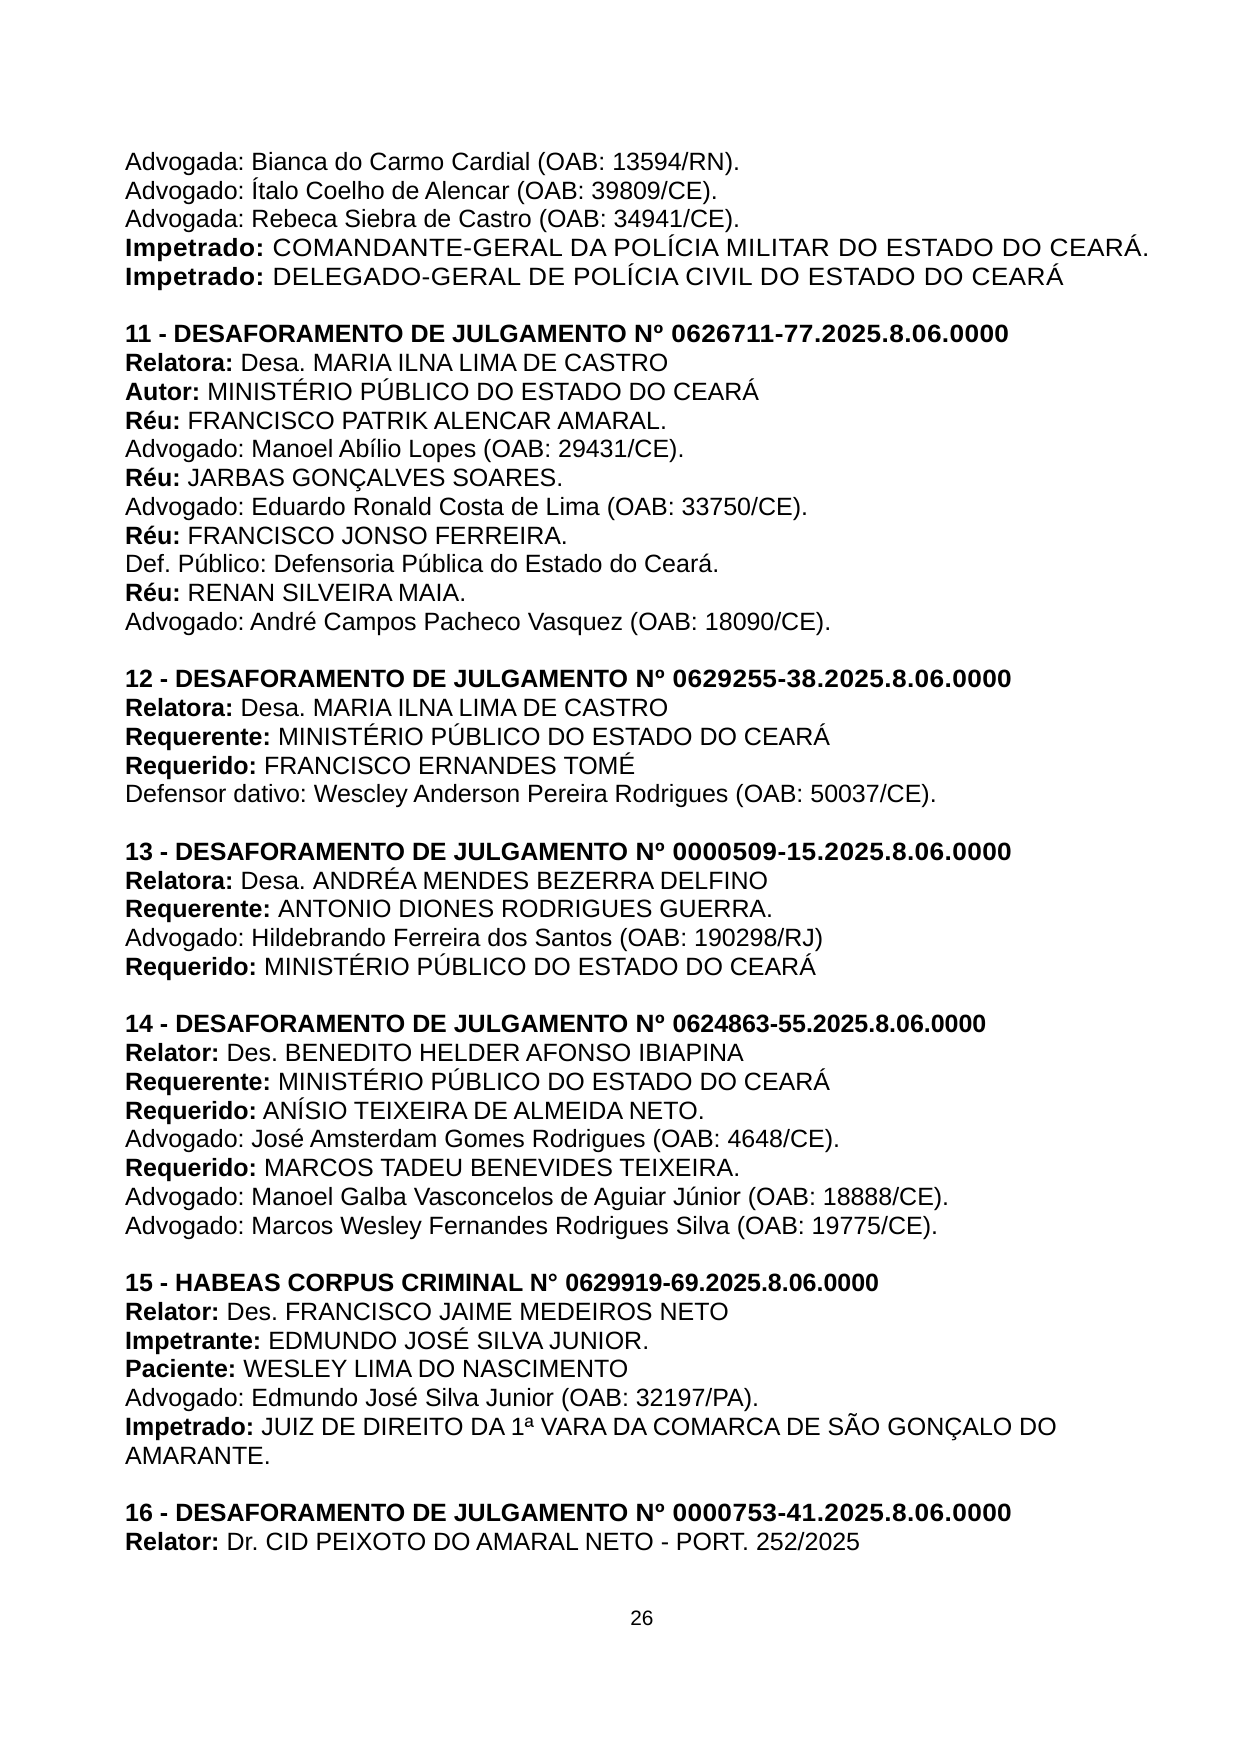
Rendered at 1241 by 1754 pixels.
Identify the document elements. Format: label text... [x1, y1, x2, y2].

text Advogado: José Amsterdam Gomes Rodrigues (OAB: 4648/CE). [125, 1124, 1158, 1153]
text Advogada: Bianca do Carmo Cardial (OAB: 13594/RN). [125, 147, 1159, 176]
text Impetrado: COMANDANTE-GERAL DA POLÍCIA MILITAR DO ESTADO DO CEARÁ. [125, 233, 1158, 262]
text Requerido: MARCOS TADEU BENEVIDES TEIXEIRA. [125, 1153, 1158, 1182]
text Relator: Des. BENEDITO HELDER AFONSO IBIAPINA [125, 1038, 1158, 1067]
text 11 - DESAFORAMENTO DE JULGAMENTO Nº 0626711-77.2025.8.06.0000 [125, 319, 1159, 348]
text Requerente: MINISTÉRIO PÚBLICO DO ESTADO DO CEARÁ [125, 722, 1159, 751]
text Relatora: Desa. MARIA ILNA LIMA DE CASTRO [125, 348, 1158, 377]
text Paciente: WESLEY LIMA DO NASCIMENTO [125, 1354, 1159, 1383]
text Réu: RENAN SILVEIRA MAIA. [125, 578, 1159, 607]
text Requerido: FRANCISCO ERNANDES TOMÉ [125, 751, 1159, 779]
text Advogado: Hildebrando Ferreira dos Santos (OAB: 190298/RJ) [125, 923, 1159, 952]
text Advogado: André Campos Pacheco Vasquez (OAB: 18090/CE). [125, 607, 1159, 636]
text 15 - HABEAS CORPUS CRIMINAL N° 0629919-69.2025.8.06.0000 [125, 1268, 1159, 1297]
text Requerido: ANÍSIO TEIXEIRA DE ALMEIDA NETO. [125, 1096, 1158, 1124]
text Impetrado: JUIZ DE DIREITO DA 1ª VARA DA COMARCA DE SÃO GONÇALO DO AMARANTE. [125, 1412, 1159, 1469]
text Advogado: Marcos Wesley Fernandes Rodrigues Silva (OAB: 19775/CE). [125, 1211, 1158, 1239]
text Requerido: MINISTÉRIO PÚBLICO DO ESTADO DO CEARÁ [125, 952, 1159, 981]
text Relatora: Desa. ANDRÉA MENDES BEZERRA DELFINO [125, 866, 1158, 894]
text Advogado: Manoel Galba Vasconcelos de Aguiar Júnior (OAB: 18888/CE). [125, 1182, 1158, 1211]
text Advogado: Ítalo Coelho de Alencar (OAB: 39809/CE). [125, 176, 1159, 204]
text 13 - DESAFORAMENTO DE JULGAMENTO Nº 0000509-15.2025.8.06.0000 [125, 837, 1159, 866]
text 12 - DESAFORAMENTO DE JULGAMENTO Nº 0629255-38.2025.8.06.0000 [125, 664, 1159, 693]
text Relator: Dr. CID PEIXOTO DO AMARAL NETO - PORT. 252/2025 [125, 1527, 1158, 1556]
text Advogado: Edmundo José Silva Junior (OAB: 32197/PA). [125, 1383, 1159, 1412]
text Impetrante: EDMUNDO JOSÉ SILVA JUNIOR. [125, 1326, 1159, 1354]
text 14 - DESAFORAMENTO DE JULGAMENTO Nº 0624863-55.2025.8.06.0000 [125, 1009, 1158, 1038]
text 16 - DESAFORAMENTO DE JULGAMENTO Nº 0000753-41.2025.8.06.0000 [125, 1498, 1158, 1527]
text Autor: MINISTÉRIO PÚBLICO DO ESTADO DO CEARÁ [125, 377, 1159, 406]
text Advogada: Rebeca Siebra de Castro (OAB: 34941/CE). [125, 204, 1159, 233]
text Relator: Des. FRANCISCO JAIME MEDEIROS NETO [125, 1297, 1159, 1326]
text Impetrado: DELEGADO-GERAL DE POLÍCIA CIVIL DO ESTADO DO CEARÁ [125, 262, 1158, 291]
text Réu: FRANCISCO PATRIK ALENCAR AMARAL. [125, 406, 1159, 434]
text Réu: FRANCISCO JONSO FERREIRA. [125, 521, 1159, 549]
text Defensor dativo: Wescley Anderson Pereira Rodrigues (OAB: 50037/CE). [125, 779, 1159, 808]
text Réu: JARBAS GONÇALVES SOARES. [125, 463, 1159, 492]
text Requerente: ANTONIO DIONES RODRIGUES GUERRA. [125, 894, 1159, 923]
text Def. Público: Defensoria Pública do Estado do Ceará. [125, 549, 1159, 578]
text Relatora: Desa. MARIA ILNA LIMA DE CASTRO [125, 693, 1158, 722]
text Requerente: MINISTÉRIO PÚBLICO DO ESTADO DO CEARÁ [125, 1067, 1158, 1096]
text Advogado: Manoel Abílio Lopes (OAB: 29431/CE). [125, 434, 1159, 463]
text Advogado: Eduardo Ronald Costa de Lima (OAB: 33750/CE). [125, 492, 1159, 521]
